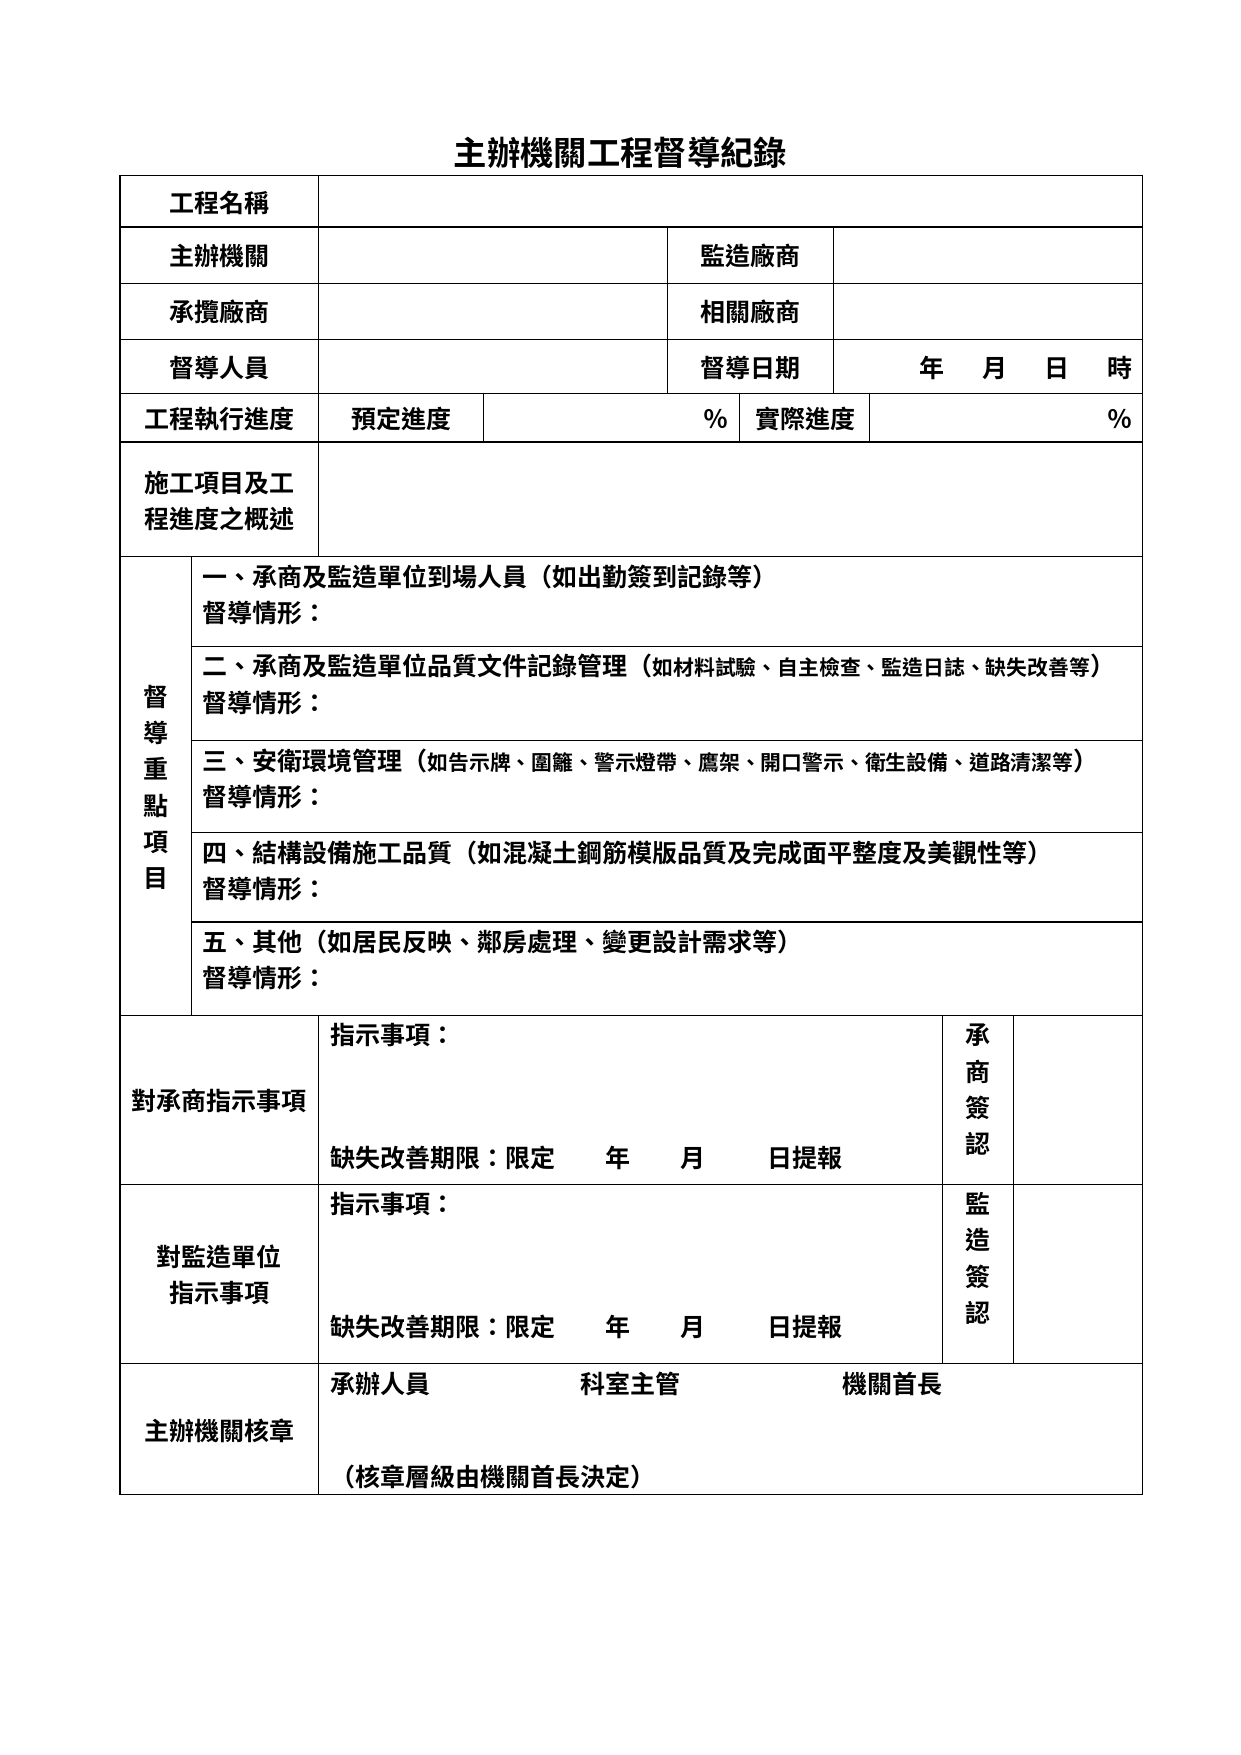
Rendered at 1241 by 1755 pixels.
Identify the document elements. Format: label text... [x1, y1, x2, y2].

table_cell 年 月 日 時 [834, 340, 1142, 393]
table_header [319, 176, 1142, 226]
table_cell [1014, 1185, 1142, 1363]
table_cell 指示事項： 缺失改善期限：限定 年 月 日提報 [319, 1016, 942, 1183]
table_cell 二、承商及監造單位品質文件記錄管理（如材料試驗、自主檢查、監造日誌、缺失改善等） 督導情形： [192, 647, 1142, 740]
table_cell 督導日期 [668, 340, 833, 393]
table_cell 監造簽認 [943, 1185, 1013, 1363]
table_cell 實際進度 [740, 394, 869, 441]
table_cell 預定進度 [319, 394, 483, 441]
table_cell 對監造單位 指示事項 [121, 1185, 318, 1363]
text 主辦機關工程督導紀錄 [120, 127, 1120, 175]
table_cell 督導重點項目 [121, 557, 191, 1015]
table_cell 相關廠商 [668, 284, 833, 339]
table_cell 承辦人員 科室主管 機關首長 （核章層級由機關首長決定） [319, 1364, 1142, 1494]
table_cell [834, 284, 1142, 339]
table_cell ％ [484, 394, 739, 441]
table_cell 督導人員 [121, 340, 318, 393]
table_cell 承攬廠商 [121, 284, 318, 339]
table_cell [319, 443, 1142, 556]
table_cell 五、其他（如居民反映、鄰房處理、變更設計需求等） 督導情形： [192, 923, 1142, 1015]
table_cell [1014, 1016, 1142, 1183]
table_cell [319, 228, 667, 282]
table_cell 主辦機關核章 [121, 1364, 318, 1494]
table_cell 工程執行進度 [121, 394, 318, 441]
table_cell 主辦機關 [121, 228, 318, 282]
table_cell 一、承商及監造單位到場人員（如出勤簽到記錄等） 督導情形： [192, 557, 1142, 646]
table_cell 對承商指示事項 [121, 1016, 318, 1183]
table_cell [319, 284, 667, 339]
table_cell 指示事項： 缺失改善期限：限定 年 月 日提報 [319, 1185, 942, 1363]
table_cell 四、結構設備施工品質（如混凝土鋼筋模版品質及完成面平整度及美觀性等） 督導情形： [192, 833, 1142, 921]
table_cell 三、安衛環境管理（如告示牌、圍籬、警示燈帶、鷹架、開口警示、衛生設備、道路清潔等） 督導情形： [192, 741, 1142, 832]
table_header 工程名稱 [121, 176, 318, 226]
table_cell [834, 228, 1142, 282]
table_cell 監造廠商 [668, 228, 833, 282]
table_cell 施工項目及工 程進度之概述 [121, 443, 318, 556]
table_cell 承商簽認 [943, 1016, 1013, 1183]
table_cell [319, 340, 667, 393]
table_cell ％ [870, 394, 1142, 441]
